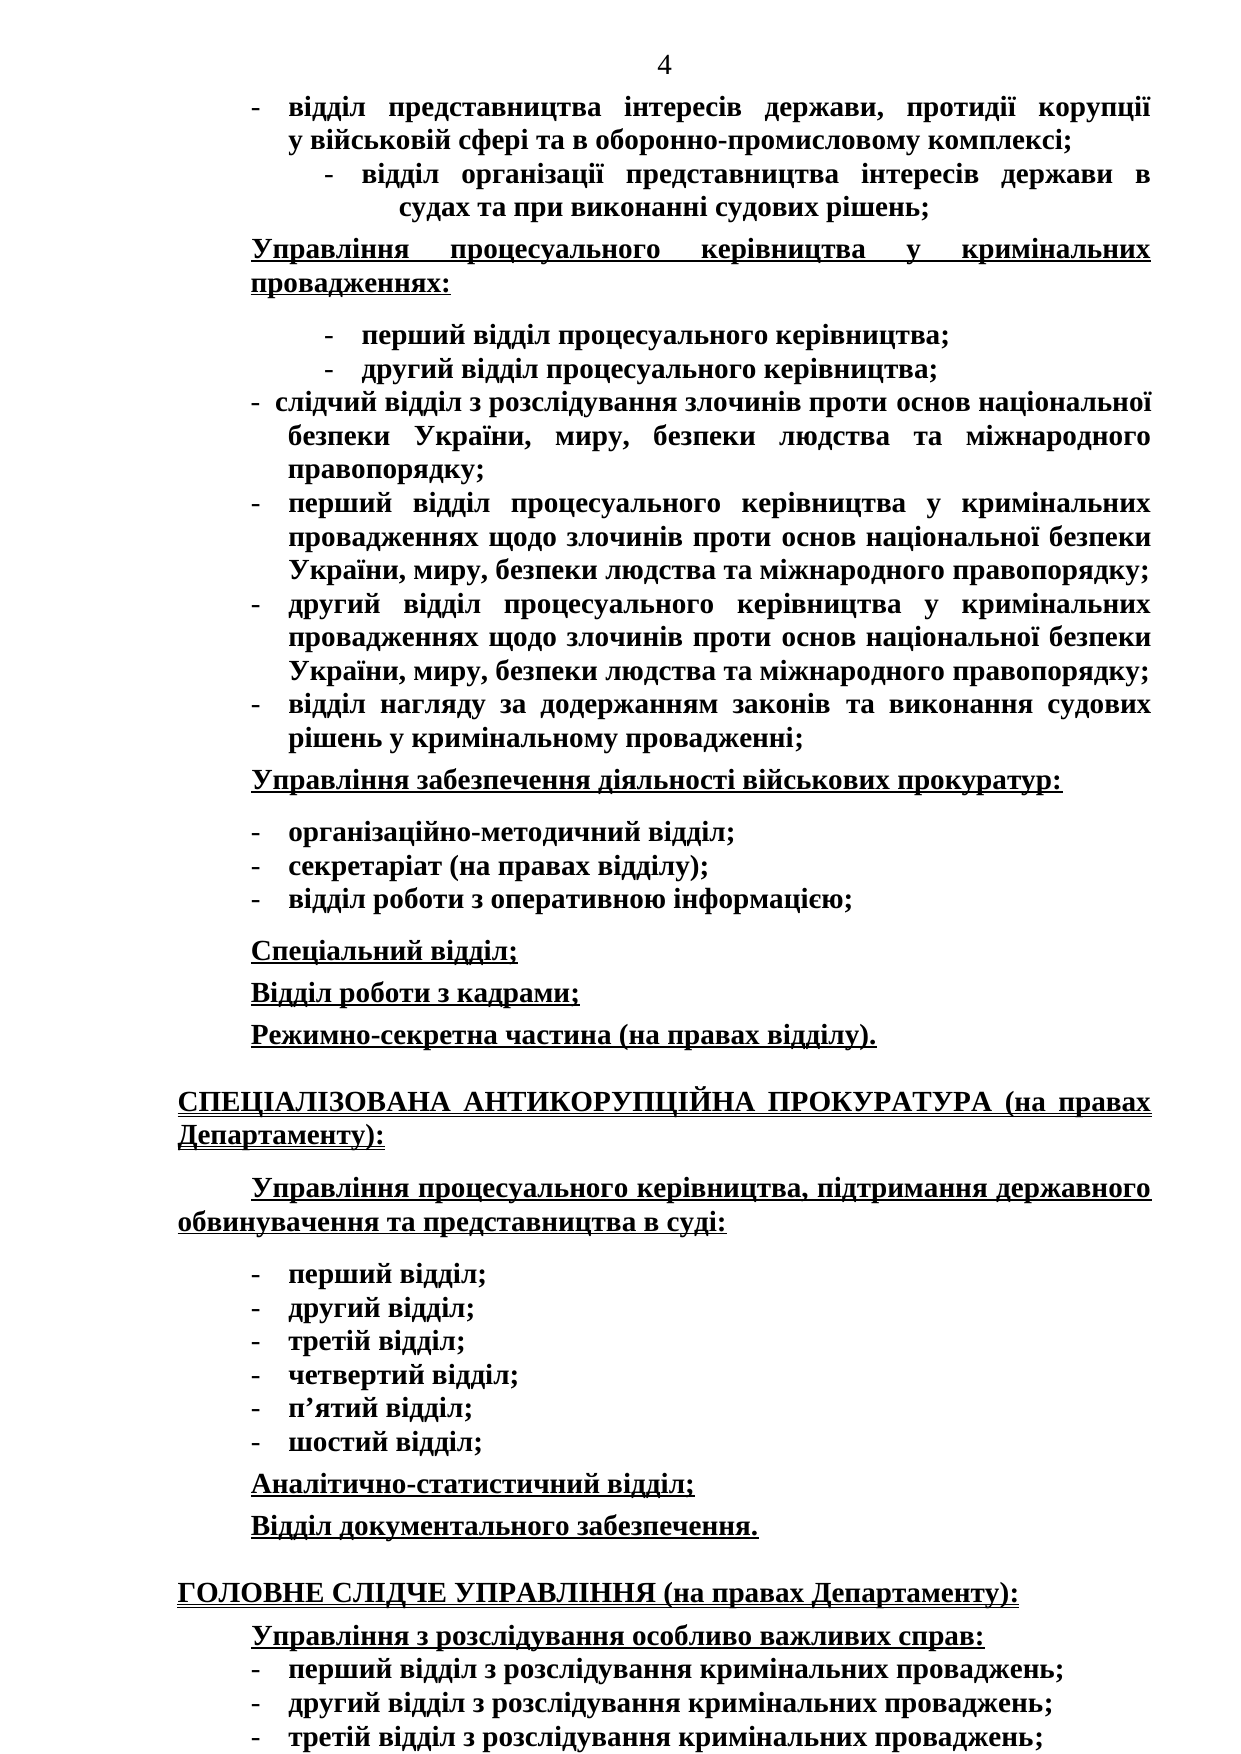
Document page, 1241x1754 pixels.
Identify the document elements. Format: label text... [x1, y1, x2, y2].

list відділ організації представництва інтересів держави в судах та при виконанні судових рішень; [324, 156, 1152, 223]
text ГОЛОВНЕ СЛІДЧЕ УПРАВЛІННЯ (на правах Департаменту): [177, 1575, 1152, 1608]
list другий відділ; [251, 1290, 1152, 1323]
text Департаменту): [177, 1117, 1152, 1151]
list відділ роботи з оперативною інформацією; [251, 882, 1152, 915]
list другий відділ процесуального керівництва у кримінальних провадженнях щодо злочинів проти основ національної безпеки України, миру, безпеки людства та міжнародного правопорядку; [251, 586, 1152, 686]
list другий відділ процесуального керівництва; [324, 351, 1152, 384]
list третій відділ з розслідування кримінальних проваджень; [251, 1719, 1152, 1752]
text Управління процесуального керівництва, підтримання державного обвинувачення та представництва в суді: [177, 1170, 1152, 1237]
text Управління з розслідування особливо важливих справ: [251, 1618, 1152, 1652]
text Аналітично-статистичний відділ; [177, 1466, 1152, 1499]
text Управління процесуального керівництва у кримінальних провадженнях: [250, 231, 1152, 298]
list організаційно-методичний відділ; [251, 814, 1152, 848]
list перший відділ процесуального керівництва; [324, 317, 1152, 351]
list другий відділ з розслідування кримінальних проваджень; [251, 1685, 1152, 1719]
list перший відділ процесуального керівництва у кримінальних провадженнях щодо злочинів проти основ національної безпеки України, миру, безпеки людства та міжнародного правопорядку; [251, 485, 1152, 586]
list відділ представництва інтересів держави, протидії корупції у військовій сфері та в оборонно-промисловому комплексі; [251, 89, 1152, 156]
list четвертий відділ; [251, 1357, 1152, 1391]
text Режимно-секретна частина (на правах відділу). [251, 1017, 1152, 1050]
list секретаріат (на правах відділу); [251, 848, 1152, 882]
text - слідчий відділ з розслідування злочинів проти основ національної безпеки України, миру, безпеки людства та міжнародного правопорядку; [250, 384, 1152, 485]
list шостий відділ; [251, 1424, 1152, 1458]
text СПЕЦІАЛІЗОВАНА АНТИКОРУПЦІЙНА ПРОКУРАТУРА (на правах [177, 1084, 1152, 1113]
list відділ нагляду за додержанням законів та виконання судових рішень у кримінальному провадженні; [251, 686, 1152, 753]
list п’ятий відділ; [251, 1391, 1152, 1424]
text Відділ документального забезпечення. [177, 1508, 1152, 1541]
text Відділ роботи з кадрами; [251, 975, 1152, 1008]
list перший відділ з розслідування кримінальних проваджень; [251, 1652, 1152, 1685]
list перший відділ; [251, 1256, 1152, 1290]
text Спеціальний відділ; [251, 933, 1152, 967]
text Управління забезпечення діяльності військових прокуратур: [251, 762, 1152, 795]
list третій відділ; [251, 1323, 1152, 1357]
